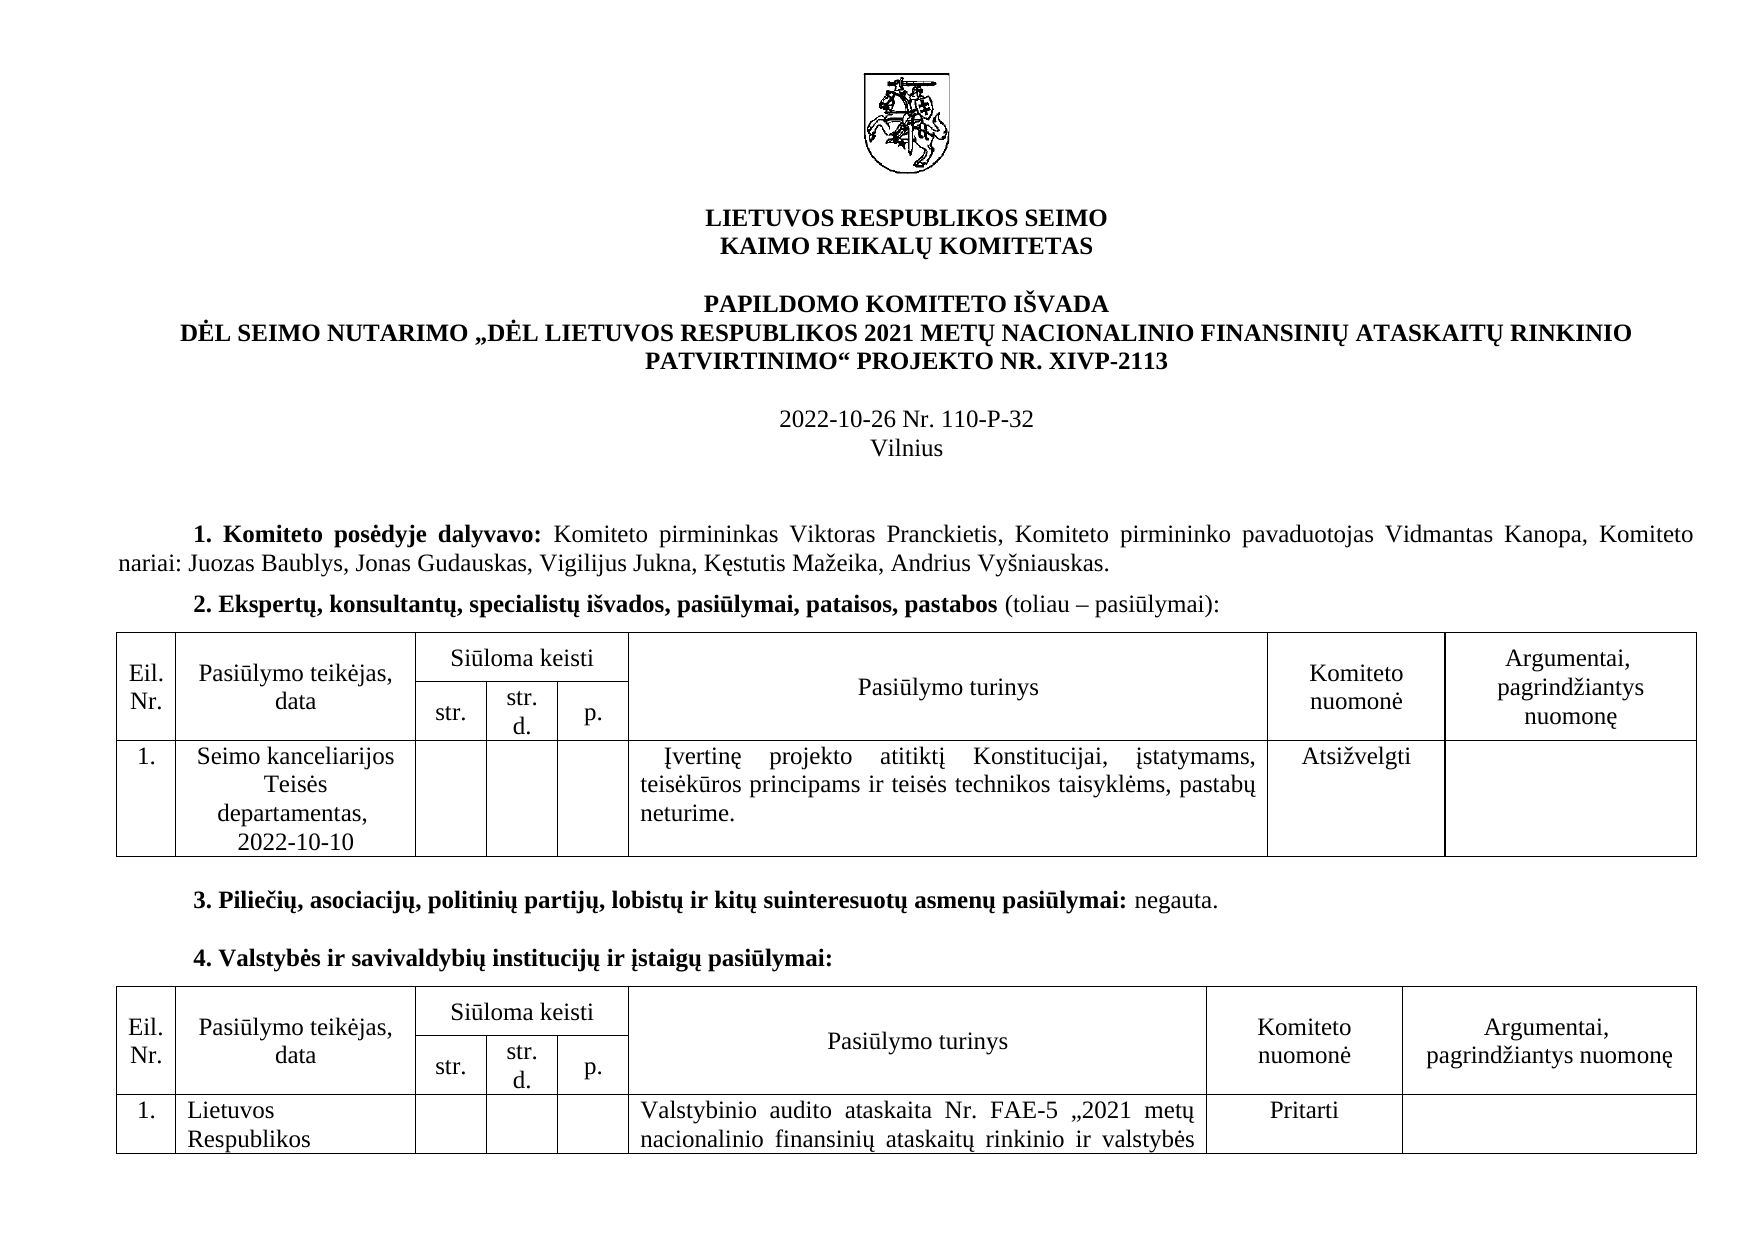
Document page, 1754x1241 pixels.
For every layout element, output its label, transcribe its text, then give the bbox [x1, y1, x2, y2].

table_header Pasiūlymo turinys [629, 987, 1206, 1094]
text DĖL SEIMO NUTARIMO „DĖL LIETUVOS RESPUBLIKOS 2021 METŲ NACIONALINIO FINANSINIŲ ATASKAITŲ RINKINIO PATVIRTINIMO“ PROJEKTO NR. XIVP-2113 [118, 318, 1695, 375]
table_header Pasiūlymo teikėjas, data [176, 633, 415, 740]
text 1. Komiteto posėdyje dalyvavo: Komiteto pirmininkas Viktoras Pranckietis, Komiteto pirmininko pavaduotojas Vidmantas Kanopa, Komiteto nariai: Juozas Baublys, Jonas Gudauskas, Vigilijus Jukna, Kęstutis Mažeika, Andrius Vyšniauskas. [118, 519, 1695, 576]
table_header Komiteto nuomonė [1268, 633, 1444, 740]
table_header Siūloma keisti [416, 633, 628, 681]
table_cell [487, 1095, 557, 1152]
table_cell [1446, 741, 1696, 856]
table_cell [1403, 1095, 1696, 1152]
table_header Argumentai, pagrindžiantys nuomonę [1403, 987, 1696, 1094]
table_cell [487, 741, 557, 856]
subtitle 2. Ekspertų, konsultantų, specialistų išvados, pasiūlymai, pataisos, pastabos (toliau – pasiūlymai): [118, 589, 1695, 618]
table_header Pasiūlymo teikėjas, data [176, 987, 415, 1094]
table_cell str. d. [487, 682, 557, 740]
table_cell Seimo kanceliarijos Teisės departamentas, 2022-10-10 [176, 741, 415, 856]
table_cell Valstybinio audito ataskaita Nr. FAE-5 „2021 metų nacionalinio finansinių ataskaitų rinkinio ir valstybės [629, 1095, 1206, 1152]
text Vilnius [118, 433, 1695, 461]
text 2022-10-26 Nr. 110-P-32 [118, 404, 1695, 433]
table_header Eil. Nr. [117, 633, 175, 740]
table_header Argumentai, pagrindžiantys nuomonę [1446, 633, 1696, 740]
table_cell Įvertinę projekto atitiktį Konstitucijai, įstatymams, teisėkūros principams ir teisės technikos taisyklėms, pastabų neturime. [629, 741, 1267, 856]
table_cell Lietuvos Respublikos [176, 1095, 415, 1152]
table_cell p. [558, 1036, 628, 1094]
text LIETUVOS RESPUBLIKOS SEIMO [118, 203, 1695, 231]
table_header Siūloma keisti [416, 987, 628, 1035]
table_cell [416, 741, 486, 856]
subtitle PAPILDOMO KOMITETO IŠVADA [118, 289, 1695, 318]
table_header Komiteto nuomonė [1207, 987, 1402, 1094]
table_cell p. [558, 682, 628, 740]
table_cell [558, 741, 628, 856]
table_cell [558, 1095, 628, 1152]
table_header Eil. Nr. [117, 987, 175, 1094]
table_cell Pritarti [1207, 1095, 1402, 1152]
subtitle 3. Piliečių, asociacijų, politinių partijų, lobistų ir kitų suinteresuotų asmenų pasiūlymai: negauta. [118, 886, 1695, 914]
text KAIMO REIKALŲ KOMITETAS [118, 231, 1695, 260]
table_cell str. [416, 682, 486, 740]
table_cell str. d. [487, 1036, 557, 1094]
table_header Pasiūlymo turinys [629, 633, 1267, 740]
table_cell 1. [117, 741, 175, 856]
table_cell 1. [117, 1095, 175, 1152]
subtitle 4. Valstybės ir savivaldybių institucijų ir įstaigų pasiūlymai: [118, 943, 1695, 972]
table_cell str. [416, 1036, 486, 1094]
table_cell Atsižvelgti [1268, 741, 1444, 856]
table_cell [416, 1095, 486, 1152]
